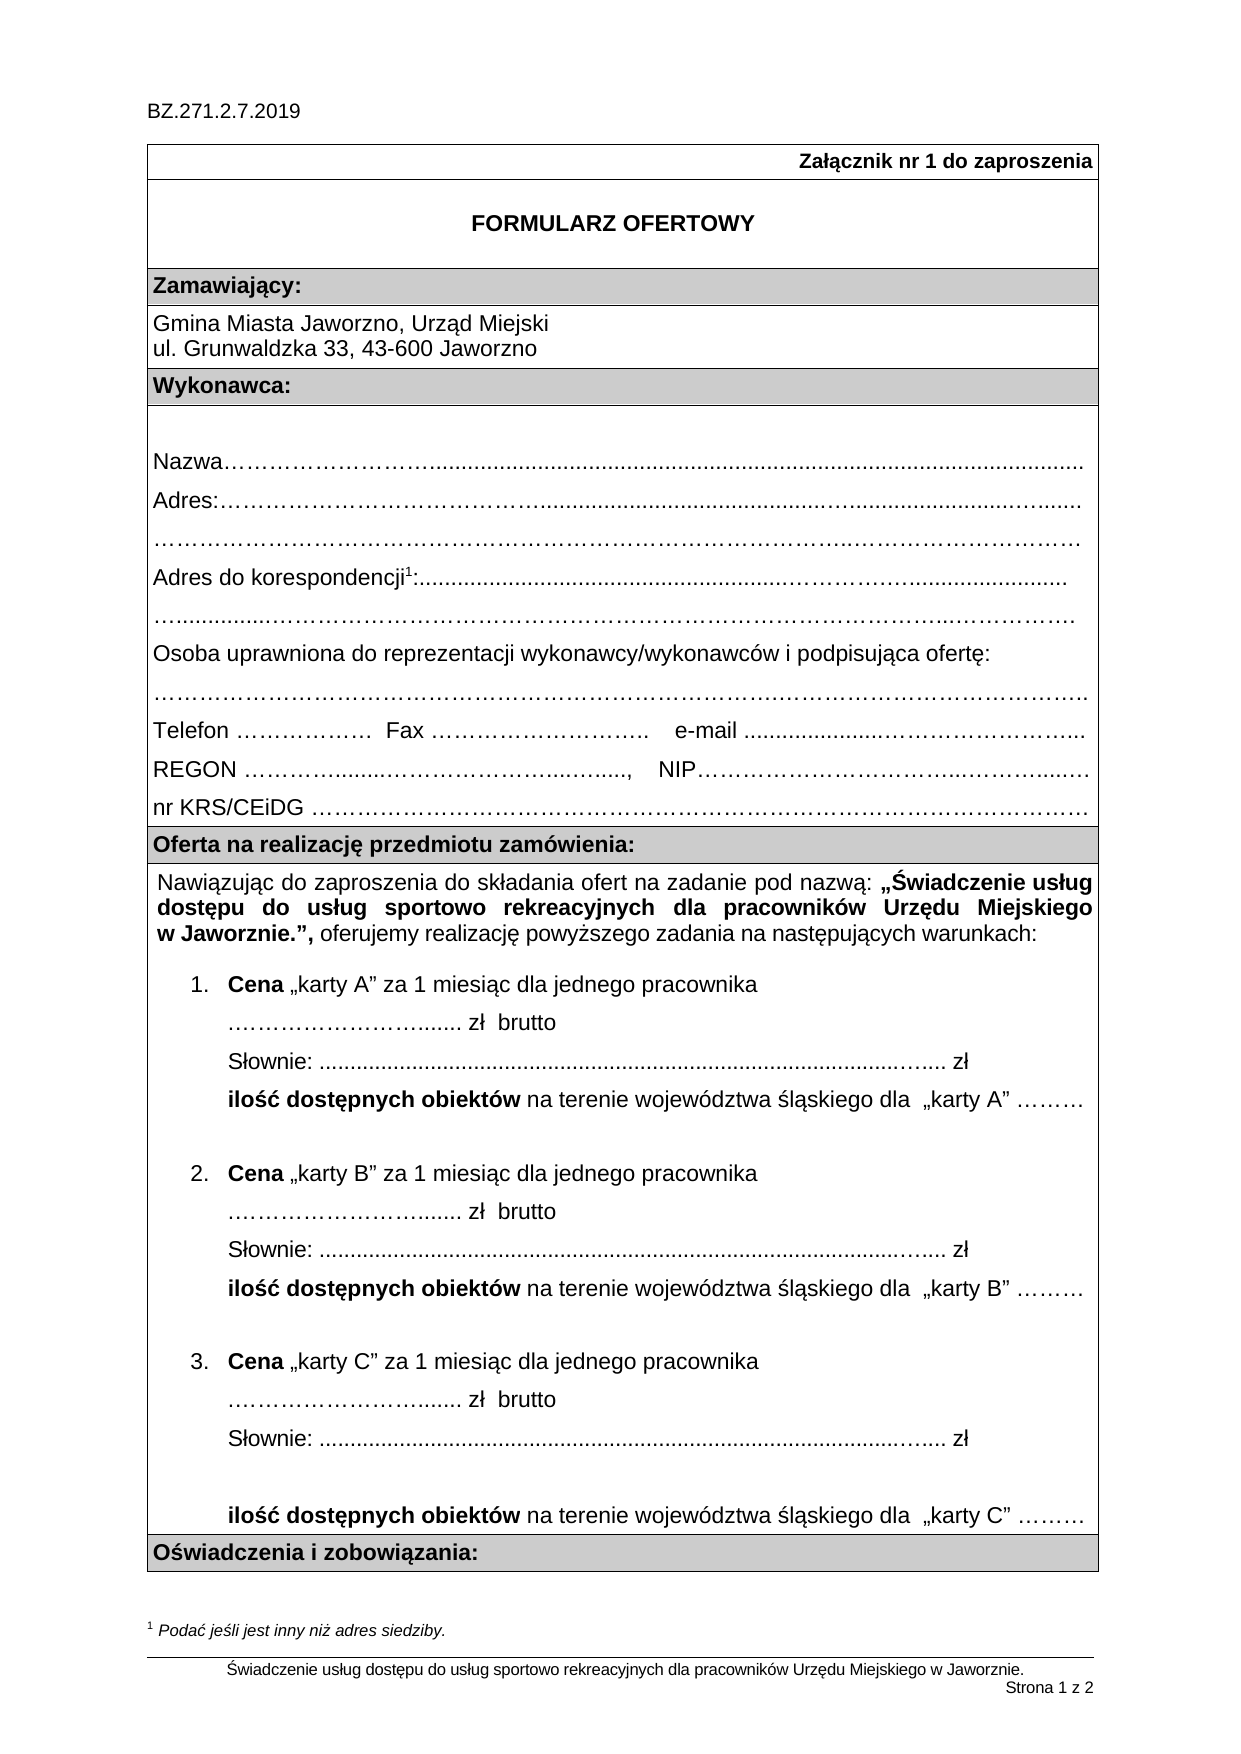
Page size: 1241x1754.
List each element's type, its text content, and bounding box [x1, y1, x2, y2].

table_header Załącznik nr 1 do zaproszenia [148, 145, 1098, 179]
table_cell Nawiązując do zaproszenia do składania ofert na zadanie pod nazwą: „Świadczenie usług dostępu do usług sportowo rekreacyjnych dla pracowników Urzędu Miejskiego w Jaworznie.”, oferujemy realizację powyższego zadania na następujących warunkach: Cena „karty A” za 1 miesiąc dla jednego pracownika .……………………....... zł brutto Słownie: ..............................................................................................….... zł ilość dostępnych obiektów na terenie województwa śląskiego dla „karty A” ……… Cena „karty B” za 1 miesiąc dla jednego pracownika .……………………....... zł brutto Słownie: ..............................................................................................….... zł ilość dostępnych obiektów na terenie województwa śląskiego dla „karty B” ……… Cena „karty C” za 1 miesiąc dla jednego pracownika .……………………....... zł brutto Słownie: ..............................................................................................….... zł ilość dostępnych obiektów na terenie województwa śląskiego dla „karty C” ……… [148, 864, 1098, 1534]
table_cell Oferta na realizację przedmiotu zamówienia: [148, 827, 1098, 863]
table_cell FORMULARZ OFERTOWY [148, 180, 1098, 267]
table_cell Wykonawca: [148, 369, 1098, 404]
table_cell Nazwa………………………....................................................................................................... Adres:…………………………………….............................................…..........................….......………………………………………………………………………………..………………………… Adres do korespondencji:..........................................................………….….........................…...............……………………………………………………………………………...……………. Osoba uprawniona do reprezentacji wykonawcy/wykonawców i podpisująca ofertę: ……………………………………………………………………….………………………………….. Telefon ……………… Fax ……………………….. e-mail ......................……………………... REGON …………........…………………....…....., NIP……………………………...……….....… nr KRS/CEiDG ………………………………………………………………………………………… [148, 406, 1098, 826]
table_cell Zamawiający: [148, 269, 1098, 304]
table_cell Gmina Miasta Jaworzno, Urząd Miejski ul. Grunwaldzka 33, 43-600 Jaworzno [148, 306, 1098, 367]
table_cell Oświadczenia i zobowiązania: [148, 1535, 1098, 1571]
